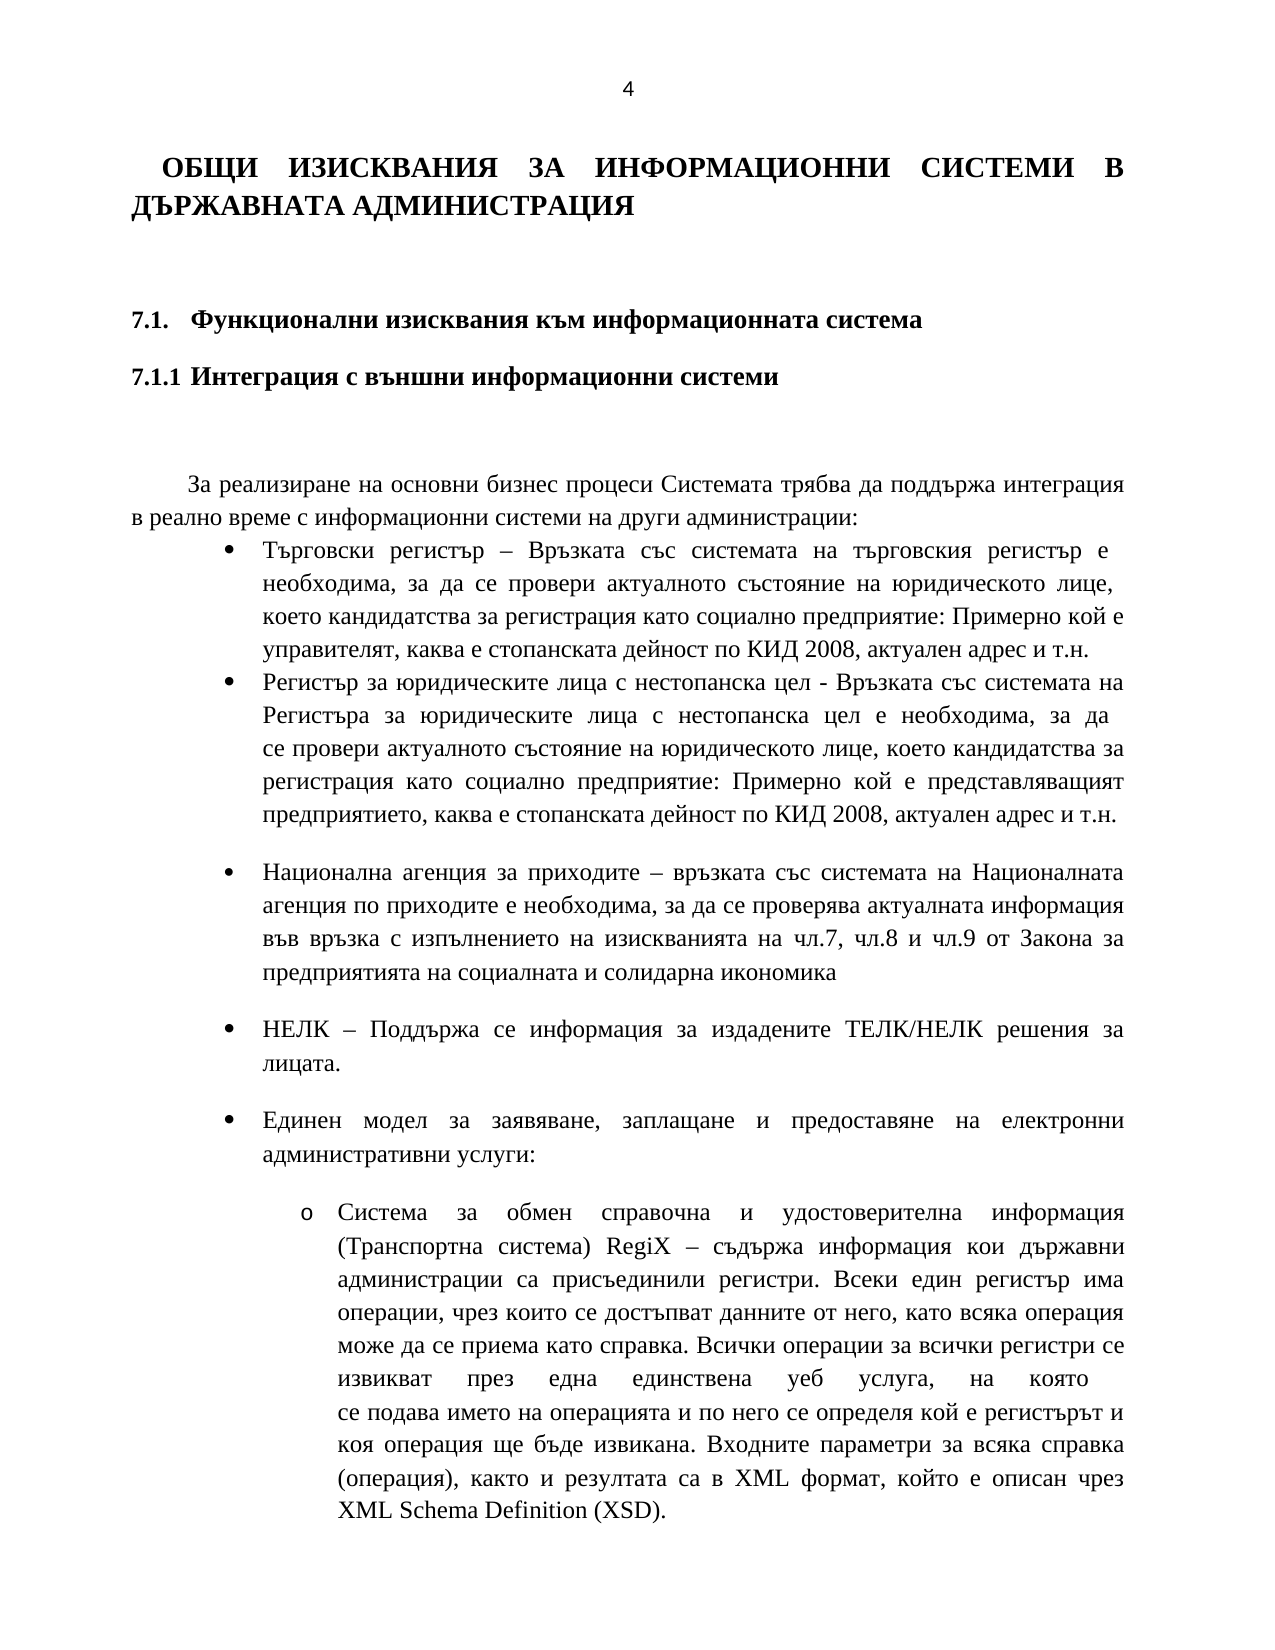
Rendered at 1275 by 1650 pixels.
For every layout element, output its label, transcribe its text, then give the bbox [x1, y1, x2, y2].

subtitle Функционални изисквания към информационната система [131, 303, 1125, 334]
list Система за обмен справочна и удостоверителна информация (Транспортна система) RegiX – съдържа информация кои държавни администрации са присъединили регистри. Всеки един регистър има операции, чрез които се достъпват данните от него, като всяка операция може да се приема като справка. Всички операции за всички регистри се извикват през една единствена уеб услуга, на която се подава името на операцията и по него се определя кой е регистърът и коя операция ще бъде извикана. Входните параметри за всяка справка (операция), както и резултата са в XML формат, който е описан чрез XML Schema Definition (XSD). [300, 1197, 1125, 1524]
list Регистър за юридическите лица с нестопанска цел - Връзката със системата на Регистъра за юридическите лица с нестопанска цел е необходима, за да се провери актуалното състояние на юридическото лице, което кандидатства за регистрация като социално предприятие: Примерно кой е представляващият предприятието, каква е стопанската дейност по КИД 2008, актуален адрес и т.н. [225, 667, 1125, 828]
subtitle ОБЩИ ИЗИСКВАНИЯ ЗА ИНФОРМАЦИОННИ СИСТЕМИ В ДЪРЖАВНАТА АДМИНИСТРАЦИЯ [131, 150, 1125, 222]
subtitle Интеграция с външни информационни системи [131, 360, 1125, 391]
list Единен модел за заявяване, заплащане и предоставяне на електронни административни услуги: [225, 1106, 1125, 1167]
list Национална агенция за приходите – връзката със системата на Националната агенция по приходите е необходима, за да се проверява актуалната информация във връзка с изпълнението на изискванията на чл.7, чл.8 и чл.9 от Закона за предприятията на социалната и солидарна икономика [225, 857, 1125, 985]
list Търговски регистър – Връзката със системата на търговския регистър е необходима, за да се провери актуалното състояние на юридическото лице, което кандидатства за регистрация като социално предприятие: Примерно кой е управителят, каква е стопанската дейност по КИД 2008, актуален адрес и т.н. [225, 535, 1125, 663]
text За реализиране на основни бизнес процеси Системата трябва да поддържа интеграция в реално време с информационни системи на други администрации: [131, 469, 1125, 531]
list НЕЛК – Поддържа се информация за издадените ТЕЛК/НЕЛК решения за лицата. [225, 1014, 1125, 1076]
